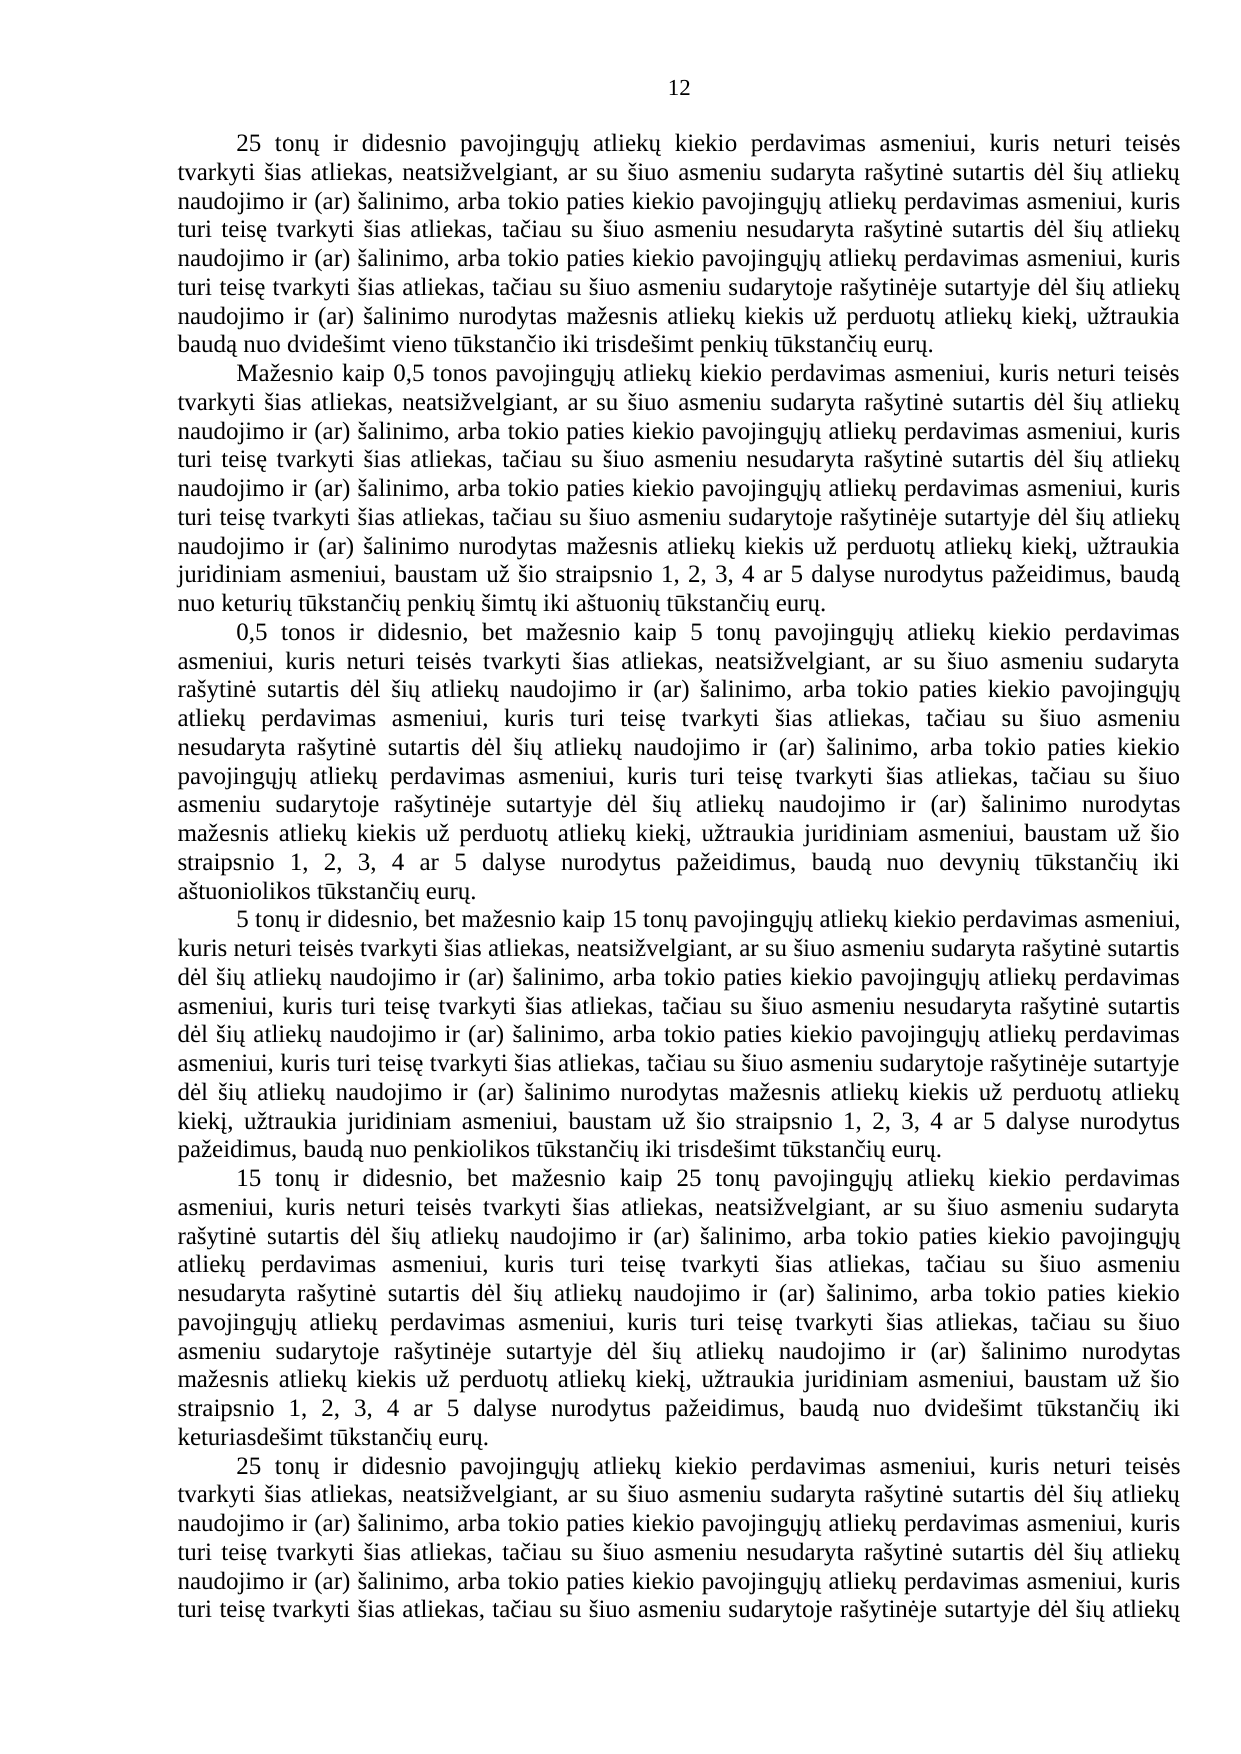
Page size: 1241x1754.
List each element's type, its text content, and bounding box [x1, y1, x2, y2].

text 25 tonų ir didesnio pavojingųjų atliekų kiekio perdavimas asmeniui, kuris neturi teisės tvarkyti šias atliekas, neatsižvelgiant, ar su šiuo asmeniu sudaryta rašytinė sutartis dėl šių atliekų naudojimo ir (ar) šalinimo, arba tokio paties kiekio pavojingųjų atliekų perdavimas asmeniui, kuris turi teisę tvarkyti šias atliekas, tačiau su šiuo asmeniu nesudaryta rašytinė sutartis dėl šių atliekų naudojimo ir (ar) šalinimo, arba tokio paties kiekio pavojingųjų atliekų perdavimas asmeniui, kuris turi teisę tvarkyti šias atliekas, tačiau su šiuo asmeniu sudarytoje rašytinėje sutartyje dėl šių atliekų naudojimo ir (ar) šalinimo nurodytas mažesnis atliekų kiekis už perduotų atliekų kiekį, užtraukia baudą nuo dvidešimt vieno tūkstančio iki trisdešimt penkių tūkstančių eurų. [177, 128, 1181, 358]
text 5 tonų ir didesnio, bet mažesnio kaip 15 tonų pavojingųjų atliekų kiekio perdavimas asmeniui, kuris neturi teisės tvarkyti šias atliekas, neatsižvelgiant, ar su šiuo asmeniu sudaryta rašytinė sutartis dėl šių atliekų naudojimo ir (ar) šalinimo, arba tokio paties kiekio pavojingųjų atliekų perdavimas asmeniui, kuris turi teisę tvarkyti šias atliekas, tačiau su šiuo asmeniu nesudaryta rašytinė sutartis dėl šių atliekų naudojimo ir (ar) šalinimo, arba tokio paties kiekio pavojingųjų atliekų perdavimas asmeniui, kuris turi teisę tvarkyti šias atliekas, tačiau su šiuo asmeniu sudarytoje rašytinėje sutartyje dėl šių atliekų naudojimo ir (ar) šalinimo nurodytas mažesnis atliekų kiekis už perduotų atliekų kiekį, užtraukia juridiniam asmeniui, baustam už šio straipsnio 1, 2, 3, 4 ar 5 dalyse nurodytus pažeidimus, baudą nuo penkiolikos tūkstančių iki trisdešimt tūkstančių eurų. [177, 904, 1181, 1163]
text 15 tonų ir didesnio, bet mažesnio kaip 25 tonų pavojingųjų atliekų kiekio perdavimas asmeniui, kuris neturi teisės tvarkyti šias atliekas, neatsižvelgiant, ar su šiuo asmeniu sudaryta rašytinė sutartis dėl šių atliekų naudojimo ir (ar) šalinimo, arba tokio paties kiekio pavojingųjų atliekų perdavimas asmeniui, kuris turi teisę tvarkyti šias atliekas, tačiau su šiuo asmeniu nesudaryta rašytinė sutartis dėl šių atliekų naudojimo ir (ar) šalinimo, arba tokio paties kiekio pavojingųjų atliekų perdavimas asmeniui, kuris turi teisę tvarkyti šias atliekas, tačiau su šiuo asmeniu sudarytoje rašytinėje sutartyje dėl šių atliekų naudojimo ir (ar) šalinimo nurodytas mažesnis atliekų kiekis už perduotų atliekų kiekį, užtraukia juridiniam asmeniui, baustam už šio straipsnio 1, 2, 3, 4 ar 5 dalyse nurodytus pažeidimus, baudą nuo dvidešimt tūkstančių iki keturiasdešimt tūkstančių eurų. [177, 1163, 1181, 1451]
text Mažesnio kaip 0,5 tonos pavojingųjų atliekų kiekio perdavimas asmeniui, kuris neturi teisės tvarkyti šias atliekas, neatsižvelgiant, ar su šiuo asmeniu sudaryta rašytinė sutartis dėl šių atliekų naudojimo ir (ar) šalinimo, arba tokio paties kiekio pavojingųjų atliekų perdavimas asmeniui, kuris turi teisę tvarkyti šias atliekas, tačiau su šiuo asmeniu nesudaryta rašytinė sutartis dėl šių atliekų naudojimo ir (ar) šalinimo, arba tokio paties kiekio pavojingųjų atliekų perdavimas asmeniui, kuris turi teisę tvarkyti šias atliekas, tačiau su šiuo asmeniu sudarytoje rašytinėje sutartyje dėl šių atliekų naudojimo ir (ar) šalinimo nurodytas mažesnis atliekų kiekis už perduotų atliekų kiekį, užtraukia juridiniam asmeniui, baustam už šio straipsnio 1, 2, 3, 4 ar 5 dalyse nurodytus pažeidimus, baudą nuo keturių tūkstančių penkių šimtų iki aštuonių tūkstančių eurų. [177, 358, 1181, 617]
text 0,5 tonos ir didesnio, bet mažesnio kaip 5 tonų pavojingųjų atliekų kiekio perdavimas asmeniui, kuris neturi teisės tvarkyti šias atliekas, neatsižvelgiant, ar su šiuo asmeniu sudaryta rašytinė sutartis dėl šių atliekų naudojimo ir (ar) šalinimo, arba tokio paties kiekio pavojingųjų atliekų perdavimas asmeniui, kuris turi teisę tvarkyti šias atliekas, tačiau su šiuo asmeniu nesudaryta rašytinė sutartis dėl šių atliekų naudojimo ir (ar) šalinimo, arba tokio paties kiekio pavojingųjų atliekų perdavimas asmeniui, kuris turi teisę tvarkyti šias atliekas, tačiau su šiuo asmeniu sudarytoje rašytinėje sutartyje dėl šių atliekų naudojimo ir (ar) šalinimo nurodytas mažesnis atliekų kiekis už perduotų atliekų kiekį, užtraukia juridiniam asmeniui, baustam už šio straipsnio 1, 2, 3, 4 ar 5 dalyse nurodytus pažeidimus, baudą nuo devynių tūkstančių iki aštuoniolikos tūkstančių eurų. [177, 617, 1181, 904]
text 25 tonų ir didesnio pavojingųjų atliekų kiekio perdavimas asmeniui, kuris neturi teisės tvarkyti šias atliekas, neatsižvelgiant, ar su šiuo asmeniu sudaryta rašytinė sutartis dėl šių atliekų naudojimo ir (ar) šalinimo, arba tokio paties kiekio pavojingųjų atliekų perdavimas asmeniui, kuris turi teisę tvarkyti šias atliekas, tačiau su šiuo asmeniu nesudaryta rašytinė sutartis dėl šių atliekų naudojimo ir (ar) šalinimo, arba tokio paties kiekio pavojingųjų atliekų perdavimas asmeniui, kuris turi teisę tvarkyti šias atliekas, tačiau su šiuo asmeniu sudarytoje rašytinėje sutartyje dėl šių atliekų [177, 1451, 1181, 1623]
